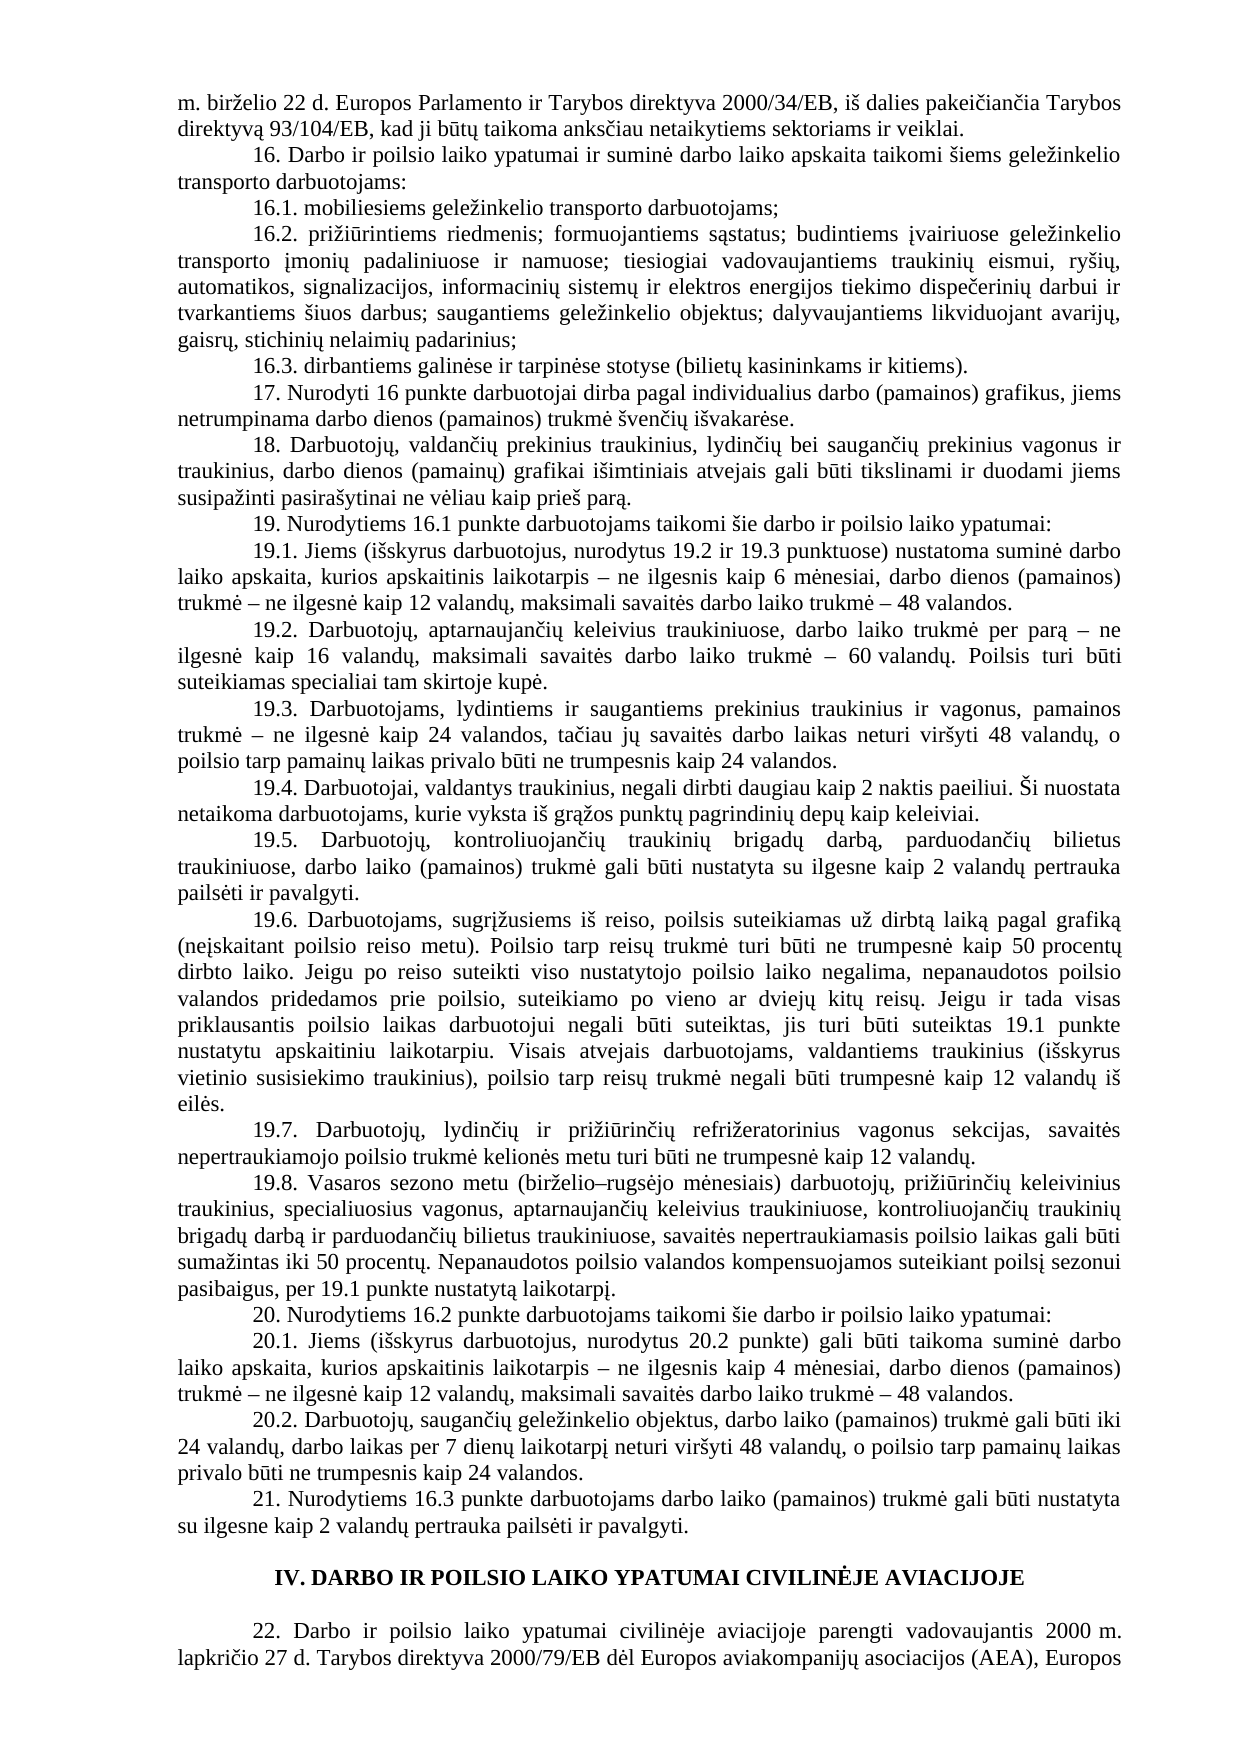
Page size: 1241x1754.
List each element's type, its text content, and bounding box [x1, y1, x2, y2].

text 16.1. mobiliesiems geležinkelio transporto darbuotojams; [177, 194, 1122, 220]
subtitle IV. DARBO IR POILSIO LAIKO YPATUMAI CIVILINĖJE AVIACIJOJE [177, 1564, 1122, 1591]
text 16. Darbo ir poilsio laiko ypatumai ir suminė darbo laiko apskaita taikomi šiems geležinkelio transporto darbuotojams: [177, 141, 1122, 194]
text m. birželio 22 d. Europos Parlamento ir Tarybos direktyva 2000/34/EB, iš dalies pakeičiančia Tarybos direktyvą 93/104/EB, kad ji būtų taikoma anksčiau netaikytiems sektoriams ir veiklai. [177, 89, 1122, 141]
text 19.3. Darbuotojams, lydintiems ir saugantiems prekinius traukinius ir vagonus, pamainos trukmė – ne ilgesnė kaip 24 valandos, tačiau jų savaitės darbo laikas neturi viršyti 48 valandų, o poilsio tarp pamainų laikas privalo būti ne trumpesnis kaip 24 valandos. [177, 695, 1122, 774]
text 19.6. Darbuotojams, sugrįžusiems iš reiso, poilsis suteikiamas už dirbtą laiką pagal grafiką (neįskaitant poilsio reiso metu). Poilsio tarp reisų trukmė turi būti ne trumpesnė kaip 50 procentų dirbto laiko. Jeigu po reiso suteikti viso nustatytojo poilsio laiko negalima, nepanaudotos poilsio valandos pridedamos prie poilsio, suteikiamo po vieno ar dviejų kitų reisų. Jeigu ir tada visas priklausantis poilsio laikas darbuotojui negali būti suteiktas, jis turi būti suteiktas 19.1 punkte nustatytu apskaitiniu laikotarpiu. Visais atvejais darbuotojams, valdantiems traukinius (išskyrus vietinio susisiekimo traukinius), poilsio tarp reisų trukmė negali būti trumpesnė kaip 12 valandų iš eilės. [177, 906, 1122, 1116]
text 22. Darbo ir poilsio laiko ypatumai civilinėje aviacijoje parengti vadovaujantis 2000 m. lapkričio 27 d. Tarybos direktyva 2000/79/EB dėl Europos aviakompanijų asociacijos (AEA), Europos [177, 1617, 1122, 1670]
text 19.5. Darbuotojų, kontroliuojančių traukinių brigadų darbą, parduodančių bilietus traukiniuose, darbo laiko (pamainos) trukmė gali būti nustatyta su ilgesne kaip 2 valandų pertrauka pailsėti ir pavalgyti. [177, 827, 1122, 906]
text 18. Darbuotojų, valdančių prekinius traukinius, lydinčių bei saugančių prekinius vagonus ir traukinius, darbo dienos (pamainų) grafikai išimtiniais atvejais gali būti tikslinami ir duodami jiems susipažinti pasirašytinai ne vėliau kaip prieš parą. [177, 431, 1122, 510]
text 19.1. Jiems (išskyrus darbuotojus, nurodytus 19.2 ir 19.3 punktuose) nustatoma suminė darbo laiko apskaita, kurios apskaitinis laikotarpis – ne ilgesnis kaip 6 mėnesiai, darbo dienos (pamainos) trukmė – ne ilgesnė kaip 12 valandų, maksimali savaitės darbo laiko trukmė – 48 valandos. [177, 537, 1122, 616]
text 19.2. Darbuotojų, aptarnaujančių keleivius traukiniuose, darbo laiko trukmė per parą – ne ilgesnė kaip 16 valandų, maksimali savaitės darbo laiko trukmė – 60 valandų. Poilsis turi būti suteikiamas specialiai tam skirtoje kupė. [177, 616, 1122, 695]
text 19. Nurodytiems 16.1 punkte darbuotojams taikomi šie darbo ir poilsio laiko ypatumai: [177, 510, 1122, 537]
text 19.4. Darbuotojai, valdantys traukinius, negali dirbti daugiau kaip 2 naktis paeiliui. Ši nuostata netaikoma darbuotojams, kurie vyksta iš grąžos punktų pagrindinių depų kaip keleiviai. [177, 774, 1122, 827]
text 17. Nurodyti 16 punkte darbuotojai dirba pagal individualius darbo (pamainos) grafikus, jiems netrumpinama darbo dienos (pamainos) trukmė švenčių išvakarėse. [177, 378, 1122, 431]
text 16.3. dirbantiems galinėse ir tarpinėse stotyse (bilietų kasininkams ir kitiems). [177, 352, 1122, 378]
text 16.2. prižiūrintiems riedmenis; formuojantiems sąstatus; budintiems įvairiuose geležinkelio transporto įmonių padaliniuose ir namuose; tiesiogiai vadovaujantiems traukinių eismui, ryšių, automatikos, signalizacijos, informacinių sistemų ir elektros energijos tiekimo dispečerinių darbui ir tvarkantiems šiuos darbus; saugantiems geležinkelio objektus; dalyvaujantiems likviduojant avarijų, gaisrų, stichinių nelaimių padarinius; [177, 220, 1122, 352]
text 20.1. Jiems (išskyrus darbuotojus, nurodytus 20.2 punkte) gali būti taikoma suminė darbo laiko apskaita, kurios apskaitinis laikotarpis – ne ilgesnis kaip 4 mėnesiai, darbo dienos (pamainos) trukmė – ne ilgesnė kaip 12 valandų, maksimali savaitės darbo laiko trukmė – 48 valandos. [177, 1327, 1122, 1406]
text 21. Nurodytiems 16.3 punkte darbuotojams darbo laiko (pamainos) trukmė gali būti nustatyta su ilgesne kaip 2 valandų pertrauka pailsėti ir pavalgyti. [177, 1485, 1122, 1538]
text 20.2. Darbuotojų, saugančių geležinkelio objektus, darbo laiko (pamainos) trukmė gali būti iki 24 valandų, darbo laikas per 7 dienų laikotarpį neturi viršyti 48 valandų, o poilsio tarp pamainų laikas privalo būti ne trumpesnis kaip 24 valandos. [177, 1406, 1122, 1485]
text 19.8. Vasaros sezono metu (birželio–rugsėjo mėnesiais) darbuotojų, prižiūrinčių keleivinius traukinius, specialiuosius vagonus, aptarnaujančių keleivius traukiniuose, kontroliuojančių traukinių brigadų darbą ir parduodančių bilietus traukiniuose, savaitės nepertraukiamasis poilsio laikas gali būti sumažintas iki 50 procentų. Nepanaudotos poilsio valandos kompensuojamos suteikiant poilsį sezonui pasibaigus, per 19.1 punkte nustatytą laikotarpį. [177, 1169, 1122, 1301]
text 20. Nurodytiems 16.2 punkte darbuotojams taikomi šie darbo ir poilsio laiko ypatumai: [177, 1301, 1122, 1327]
text 19.7. Darbuotojų, lydinčių ir prižiūrinčių refrižeratorinius vagonus sekcijas, savaitės nepertraukiamojo poilsio trukmė kelionės metu turi būti ne trumpesnė kaip 12 valandų. [177, 1116, 1122, 1169]
